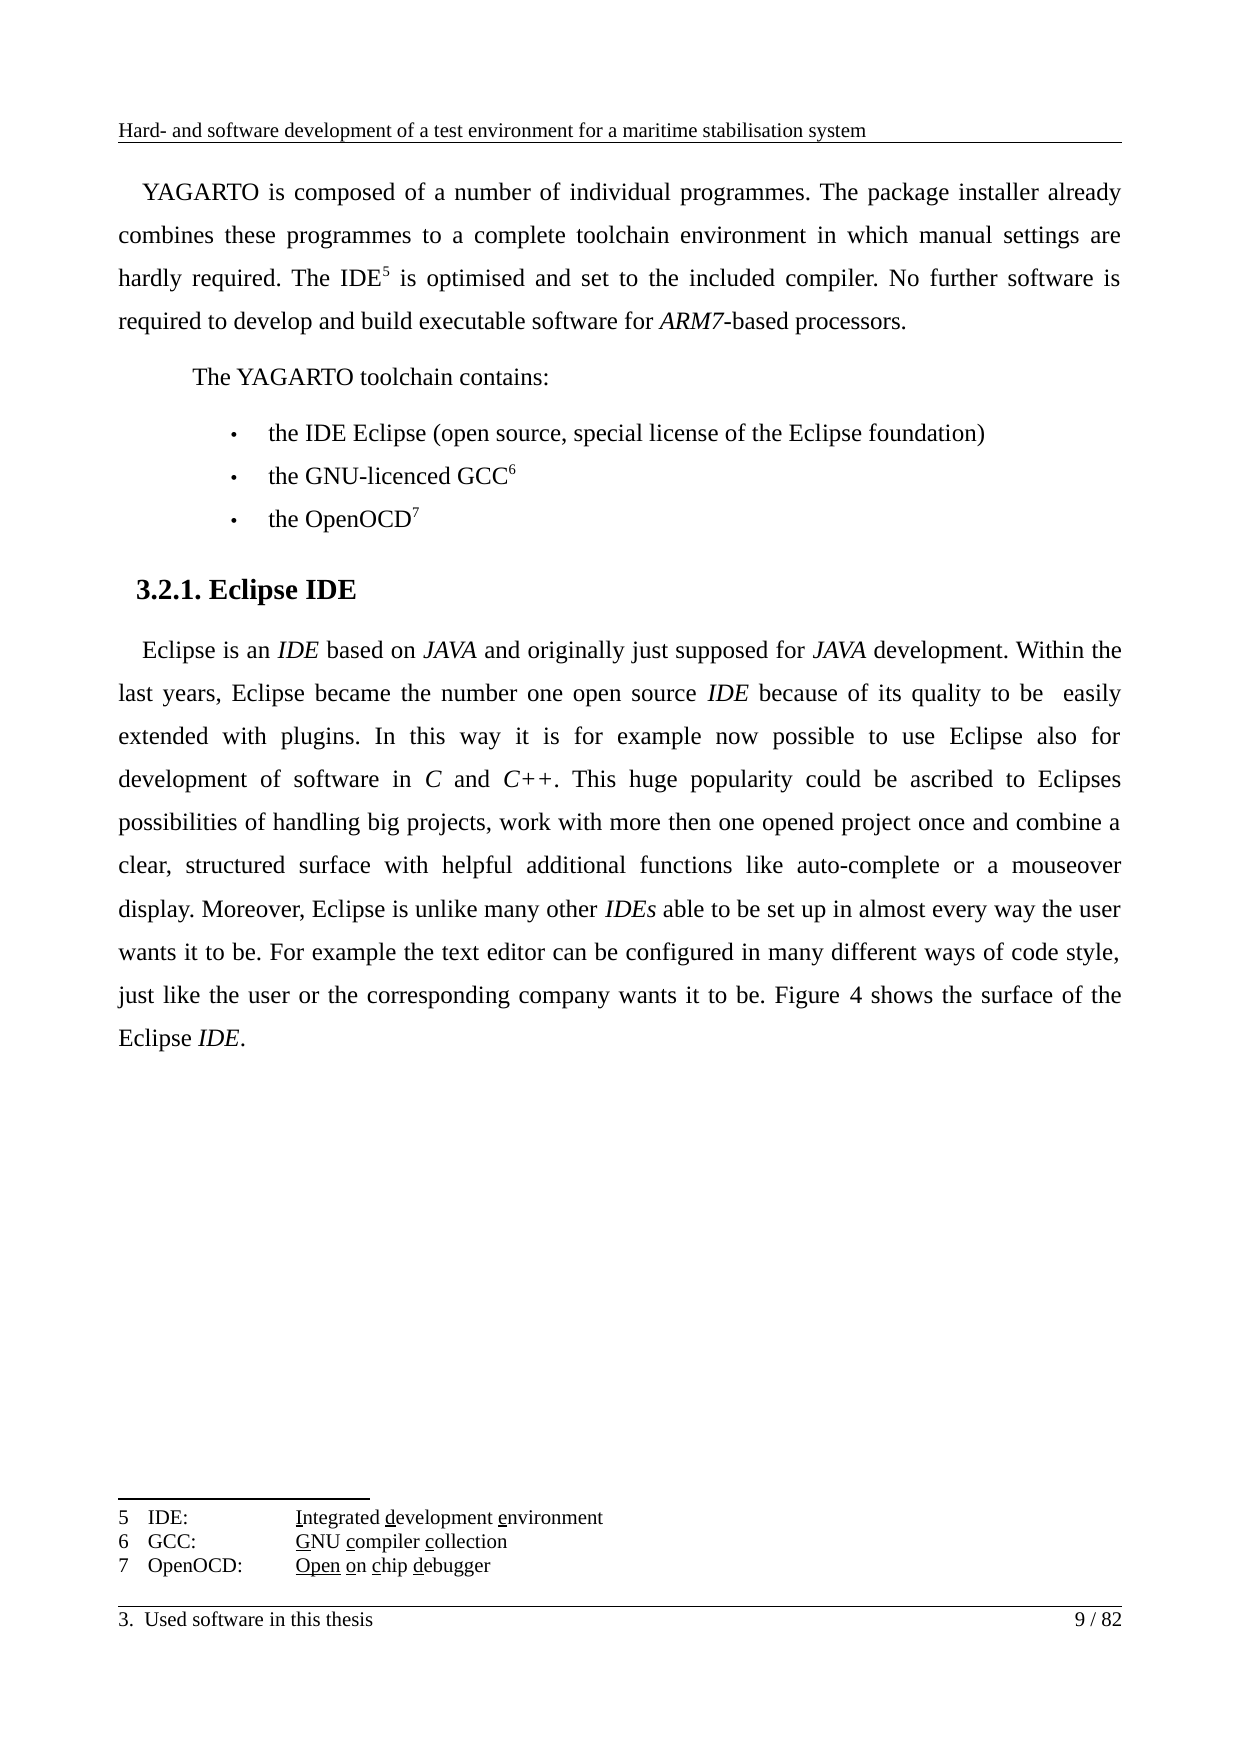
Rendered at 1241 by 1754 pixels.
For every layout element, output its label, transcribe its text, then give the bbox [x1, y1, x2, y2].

subtitle Eclipse IDE [118, 572, 1122, 606]
list OpenOCD: Open on chip debugger [118, 1553, 1122, 1577]
list the OpenOCD [231, 504, 1122, 533]
list the IDE Eclipse (open source, special license of the Eclipse foundation) [231, 418, 1122, 446]
text Eclipse is an IDE based on JAVA and originally just supposed for JAVA development. Within the last years, Eclipse became the number one open source IDE because of its quality to be easily extended with plugins. In this way it is for example now possible to use Eclipse also for development of software in C and C++. This huge popularity could be ascribed to Eclipses possibilities of handling big projects, work with more then one opened project once and combine a clear, structured surface with helpful additional functions like auto-complete or a mouseover display. Moreover, Eclipse is unlike many other IDEs able to be set up in almost every way the user wants it to be. For example the text editor can be configured in many different ways of code style, just like the user or the corresponding company wants it to be. Figure 4 shows the surface of the Eclipse IDE. [118, 635, 1122, 1052]
text IDE: Integrated development environment [118, 1505, 1122, 1529]
text The YAGARTO toolchain contains: [118, 362, 1122, 391]
list the GNU-licenced GCC [231, 461, 1122, 489]
list GCC: GNU compiler collection [118, 1529, 1122, 1553]
text YAGARTO is composed of a number of individual programmes. The package installer already combines these programmes to a complete toolchain environment in which manual settings are hardly required. The IDE is optimised and set to the included compiler. No further software is required to develop and build executable software for ARM7-based processors. [118, 177, 1122, 335]
